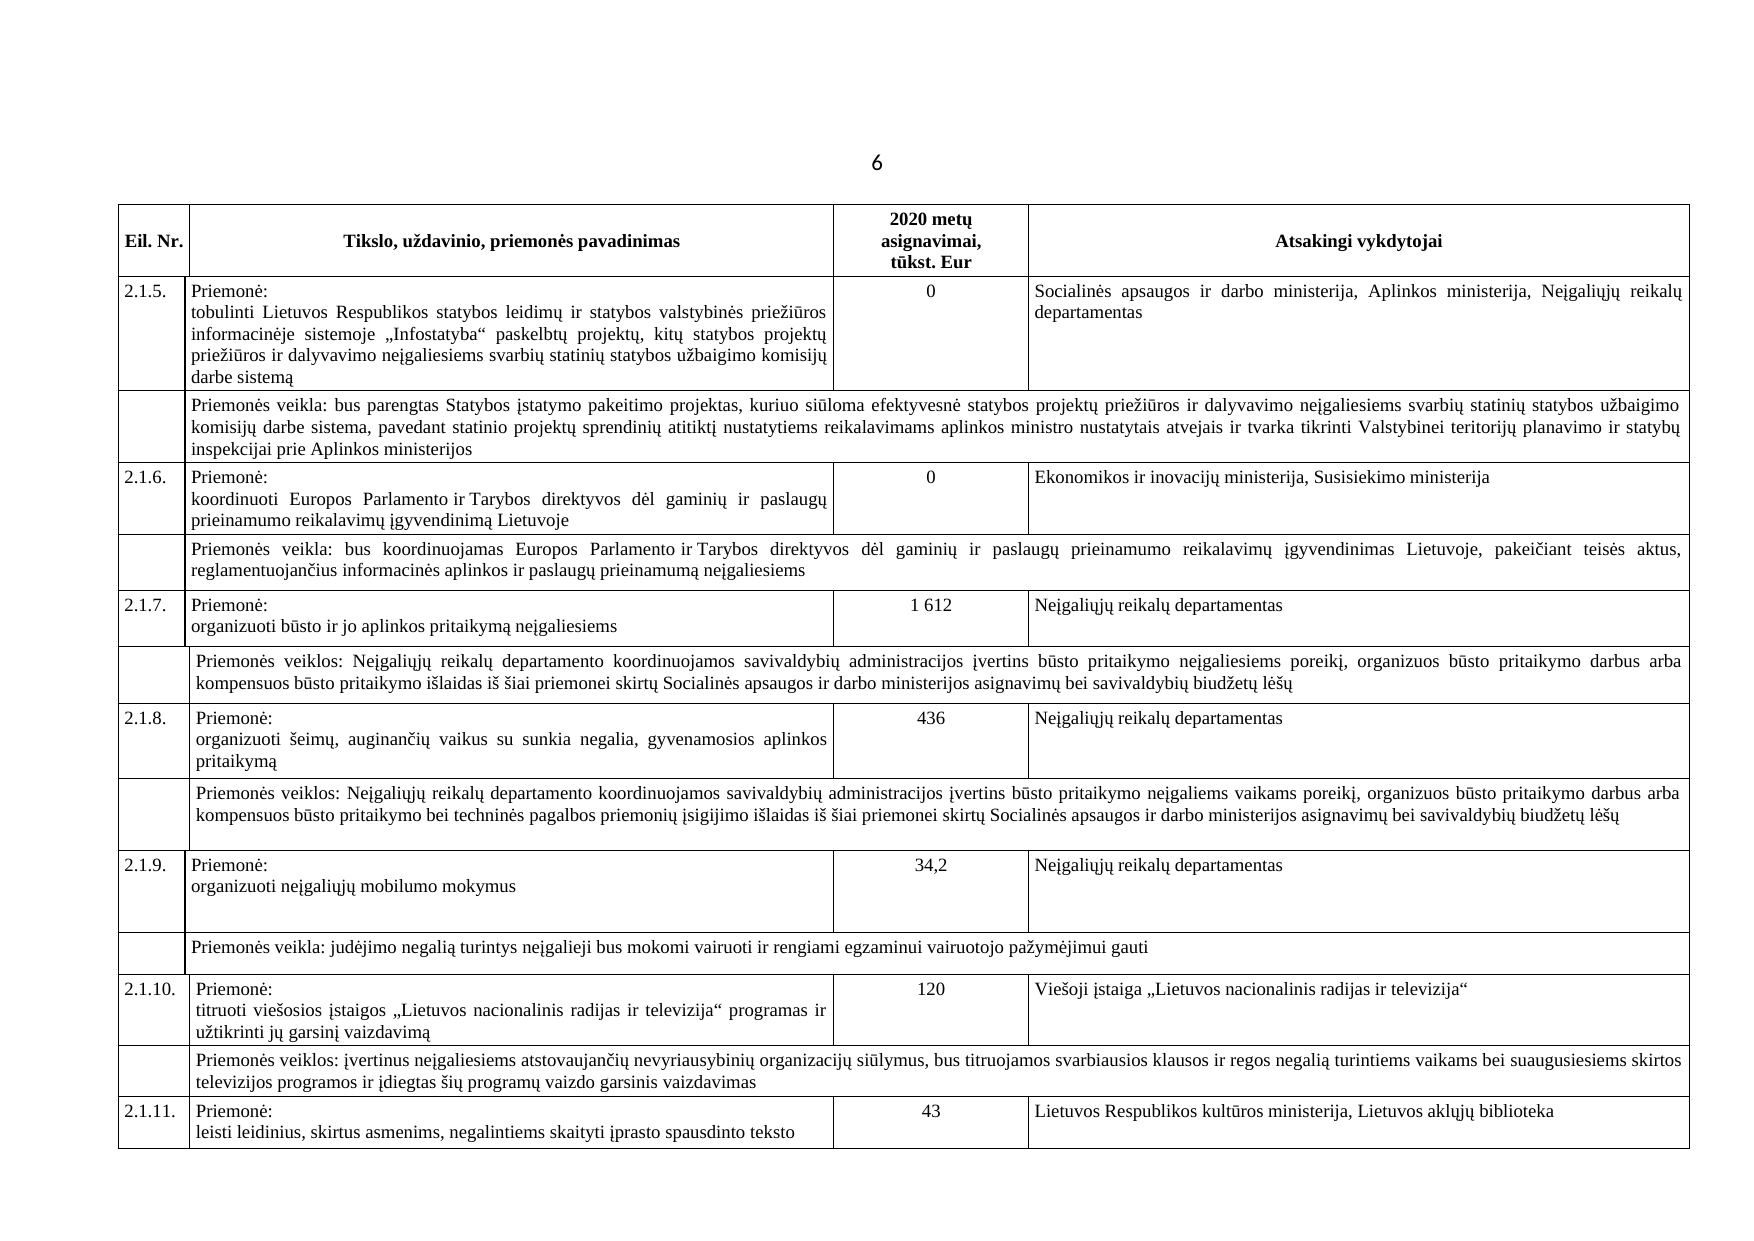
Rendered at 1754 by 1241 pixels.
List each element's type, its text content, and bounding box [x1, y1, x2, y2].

table_cell Neįgaliųjų reikalų departamentas [1029, 591, 1689, 646]
table_cell [119, 1046, 189, 1096]
table_cell 2.1.5. [119, 277, 184, 390]
table_cell Viešoji įstaiga „Lietuvos nacionalinis radijas ir televizija“ [1029, 975, 1689, 1045]
table_cell Priemonė: tobulinti Lietuvos Respublikos statybos leidimų ir statybos valstybinės priežiūros informacinėje sistemoje „Infostatyba“ paskelbtų projektų, kitų statybos projektų priežiūros ir dalyvavimo neįgaliesiems svarbių statinių statybos užbaigimo komisijų darbe sistemą [186, 277, 833, 390]
table_cell 2.1.10. [119, 975, 189, 1045]
table_cell 2.1.11. [119, 1097, 189, 1148]
table_cell 2.1.8. [119, 704, 189, 778]
table_cell Priemonės veiklos: Neįgaliųjų reikalų departamento koordinuojamos savivaldybių administracijos įvertins būsto pritaikymo neįgaliems vaikams poreikį, organizuos būsto pritaikymo darbus arba kompensuos būsto pritaikymo bei techninės pagalbos priemonių įsigijimo išlaidas iš šiai priemonei skirtų Socialinės apsaugos ir darbo ministerijos asignavimų bei savivaldybių biudžetų lėšų [190, 779, 1689, 849]
table_header Eil. Nr. [119, 205, 189, 276]
table_cell 120 [834, 975, 1028, 1045]
table_cell Priemonės veikla: bus koordinuojamas Europos Parlamento ir Tarybos direktyvos dėl gaminių ir paslaugų prieinamumo reikalavimų įgyvendinimas Lietuvoje, pakeičiant teisės aktus, reglamentuojančius informacinės aplinkos ir paslaugų prieinamumą neįgaliesiems [186, 535, 1689, 590]
table_cell [119, 535, 184, 590]
table_cell Priemonė: organizuoti neįgaliųjų mobilumo mokymus [186, 851, 833, 932]
table_cell Priemonė: leisti leidinius, skirtus asmenims, negalintiems skaityti įprasto spausdinto teksto [190, 1097, 833, 1148]
table_cell Priemonės veikla: bus parengtas Statybos įstatymo pakeitimo projektas, kuriuo siūloma efektyvesnė statybos projektų priežiūros ir dalyvavimo neįgaliesiems svarbių statinių statybos užbaigimo komisijų darbe sistema, pavedant statinio projektų sprendinių atitiktį nustatytiems reikalavimams aplinkos ministro nustatytais atvejais ir tvarka tikrinti Valstybinei teritorijų planavimo ir statybų inspekcijai prie Aplinkos ministerijos [186, 391, 1689, 462]
table_cell 2.1.6. [119, 463, 184, 533]
table_cell Ekonomikos ir inovacijų ministerija, Susisiekimo ministerija [1029, 463, 1689, 533]
table_cell Priemonės veiklos: įvertinus neįgaliesiems atstovaujančių nevyriausybinių organizacijų siūlymus, bus titruojamos svarbiausios klausos ir regos negalią turintiems vaikams bei suaugusiesiems skirtos televizijos programos ir įdiegtas šių programų vaizdo garsinis vaizdavimas [190, 1046, 1689, 1096]
table_cell [119, 779, 189, 849]
table_cell 2.1.7. [119, 591, 184, 646]
table_header 2020 metų asignavimai, tūkst. Eur [834, 205, 1028, 276]
table_cell Priemonė: organizuoti būsto ir jo aplinkos pritaikymą neįgaliesiems [186, 591, 833, 646]
table_cell 0 [834, 463, 1028, 533]
table_cell [119, 647, 189, 703]
table_cell Neįgaliųjų reikalų departamentas [1029, 851, 1689, 932]
table_cell 43 [834, 1097, 1028, 1148]
table_cell Lietuvos Respublikos kultūros ministerija, Lietuvos aklųjų biblioteka [1029, 1097, 1689, 1148]
table_cell 1 612 [834, 591, 1028, 646]
table_cell 2.1.9. [119, 851, 184, 932]
table_cell 0 [834, 277, 1028, 390]
table_cell Priemonė: koordinuoti Europos Parlamento ir Tarybos direktyvos dėl gaminių ir paslaugų prieinamumo reikalavimų įgyvendinimą Lietuvoje [186, 463, 833, 533]
table_cell Priemonės veikla: judėjimo negalią turintys neįgalieji bus mokomi vairuoti ir rengiami egzaminui vairuotojo pažymėjimui gauti [186, 933, 1689, 973]
table_cell [119, 933, 184, 973]
table_header Atsakingi vykdytojai [1029, 205, 1689, 276]
table_cell 34,2 [834, 851, 1028, 932]
table_cell [119, 391, 184, 462]
table_cell Socialinės apsaugos ir darbo ministerija, Aplinkos ministerija, Neįgaliųjų reikalų departamentas [1029, 277, 1689, 390]
table_cell Priemonė: organizuoti šeimų, auginančių vaikus su sunkia negalia, gyvenamosios aplinkos pritaikymą [190, 704, 833, 778]
table_cell Priemonė: titruoti viešosios įstaigos „Lietuvos nacionalinis radijas ir televizija“ programas ir užtikrinti jų garsinį vaizdavimą [190, 975, 833, 1045]
table_cell 436 [834, 704, 1028, 778]
table_cell Priemonės veiklos: Neįgaliųjų reikalų departamento koordinuojamos savivaldybių administracijos įvertins būsto pritaikymo neįgaliesiems poreikį, organizuos būsto pritaikymo darbus arba kompensuos būsto pritaikymo išlaidas iš šiai priemonei skirtų Socialinės apsaugos ir darbo ministerijos asignavimų bei savivaldybių biudžetų lėšų [190, 647, 1689, 703]
table_header Tikslo, uždavinio, priemonės pavadinimas [190, 205, 833, 276]
table_cell Neįgaliųjų reikalų departamentas [1029, 704, 1689, 778]
